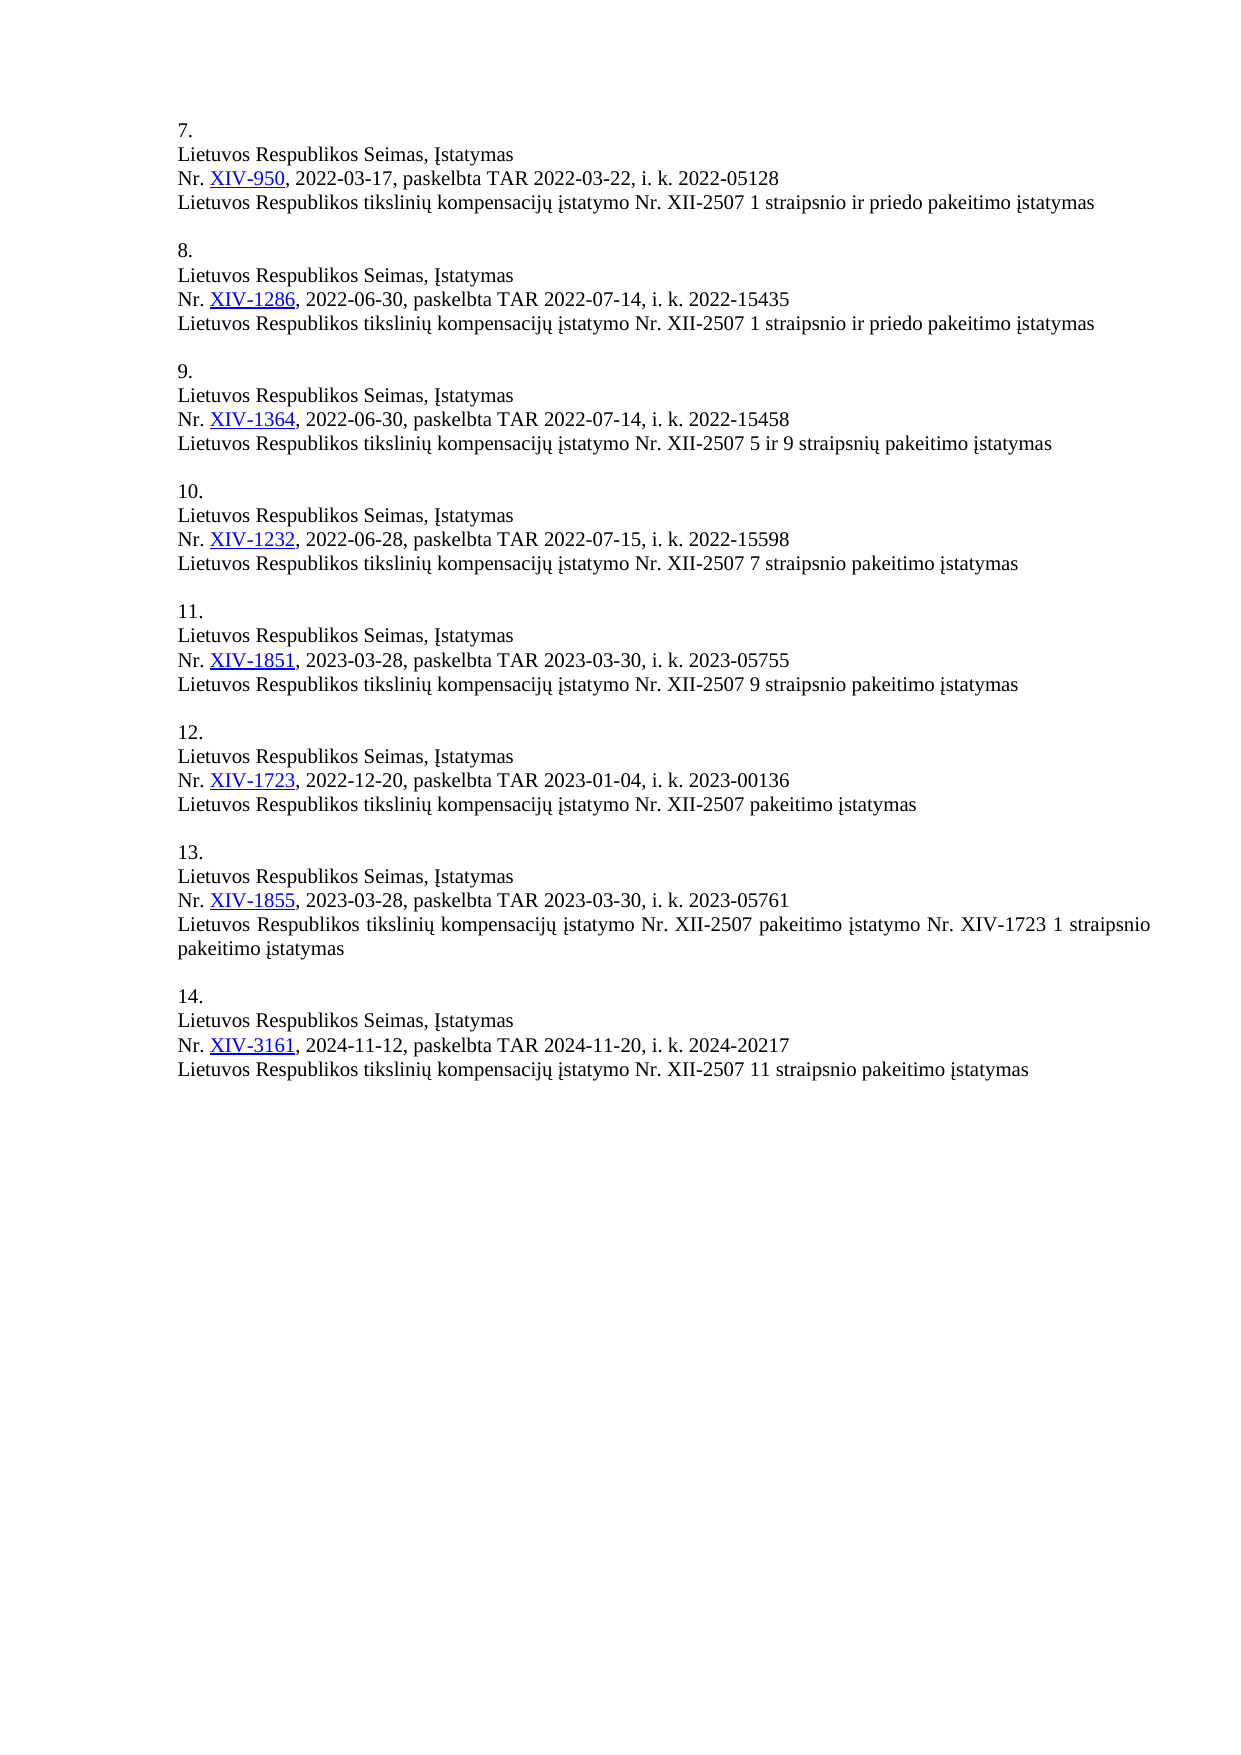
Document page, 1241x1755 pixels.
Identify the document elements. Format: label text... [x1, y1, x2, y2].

text Nr. XIV-1364, 2022-06-30, paskelbta TAR 2022-07-14, i. k. 2022-15458 [177, 407, 1152, 431]
text 9. [177, 359, 1152, 383]
text Lietuvos Respublikos tikslinių kompensacijų įstatymo Nr. XII-2507 7 straipsnio pakeitimo įstatymas [177, 551, 1152, 575]
text Nr. XIV-1286, 2022-06-30, paskelbta TAR 2022-07-14, i. k. 2022-15435 [177, 287, 1152, 311]
text Nr. XIV-1855, 2023-03-28, paskelbta TAR 2023-03-30, i. k. 2023-05761 [177, 888, 1152, 912]
text Lietuvos Respublikos Seimas, Įstatymas [177, 744, 1152, 768]
text Lietuvos Respublikos Seimas, Įstatymas [177, 503, 1152, 527]
text Lietuvos Respublikos Seimas, Įstatymas [177, 864, 1152, 888]
text Lietuvos Respublikos Seimas, Įstatymas [177, 1008, 1152, 1032]
text 14. [177, 984, 1152, 1008]
text Lietuvos Respublikos tikslinių kompensacijų įstatymo Nr. XII-2507 1 straipsnio ir priedo pakeitimo įstatymas [177, 311, 1152, 335]
text Nr. XIV-1232, 2022-06-28, paskelbta TAR 2022-07-15, i. k. 2022-15598 [177, 527, 1152, 551]
text Lietuvos Respublikos Seimas, Įstatymas [177, 142, 1152, 166]
text Lietuvos Respublikos Seimas, Įstatymas [177, 383, 1152, 407]
text Lietuvos Respublikos tikslinių kompensacijų įstatymo Nr. XII-2507 11 straipsnio pakeitimo įstatymas [177, 1057, 1152, 1081]
text Nr. XIV-950, 2022-03-17, paskelbta TAR 2022-03-22, i. k. 2022-05128 [177, 166, 1152, 190]
text Lietuvos Respublikos tikslinių kompensacijų įstatymo Nr. XII-2507 pakeitimo įstatymo Nr. XIV-1723 1 straipsnio pakeitimo įstatymas [177, 912, 1152, 960]
text Lietuvos Respublikos tikslinių kompensacijų įstatymo Nr. XII-2507 9 straipsnio pakeitimo įstatymas [177, 672, 1152, 696]
text Lietuvos Respublikos tikslinių kompensacijų įstatymo Nr. XII-2507 1 straipsnio ir priedo pakeitimo įstatymas [177, 190, 1152, 214]
text 13. [177, 840, 1152, 864]
text Nr. XIV-3161, 2024-11-12, paskelbta TAR 2024-11-20, i. k. 2024-20217 [177, 1032, 1152, 1057]
text 11. [177, 599, 1152, 623]
text Lietuvos Respublikos tikslinių kompensacijų įstatymo Nr. XII-2507 pakeitimo įstatymas [177, 792, 1152, 816]
text Lietuvos Respublikos Seimas, Įstatymas [177, 262, 1152, 287]
text Nr. XIV-1851, 2023-03-28, paskelbta TAR 2023-03-30, i. k. 2023-05755 [177, 647, 1152, 672]
text 7. [177, 118, 1152, 142]
text Lietuvos Respublikos Seimas, Įstatymas [177, 623, 1152, 647]
text 8. [177, 238, 1152, 262]
text 12. [177, 720, 1152, 744]
text Lietuvos Respublikos tikslinių kompensacijų įstatymo Nr. XII-2507 5 ir 9 straipsnių pakeitimo įstatymas [177, 431, 1152, 455]
text 10. [177, 479, 1152, 503]
text Nr. XIV-1723, 2022-12-20, paskelbta TAR 2023-01-04, i. k. 2023-00136 [177, 768, 1152, 792]
